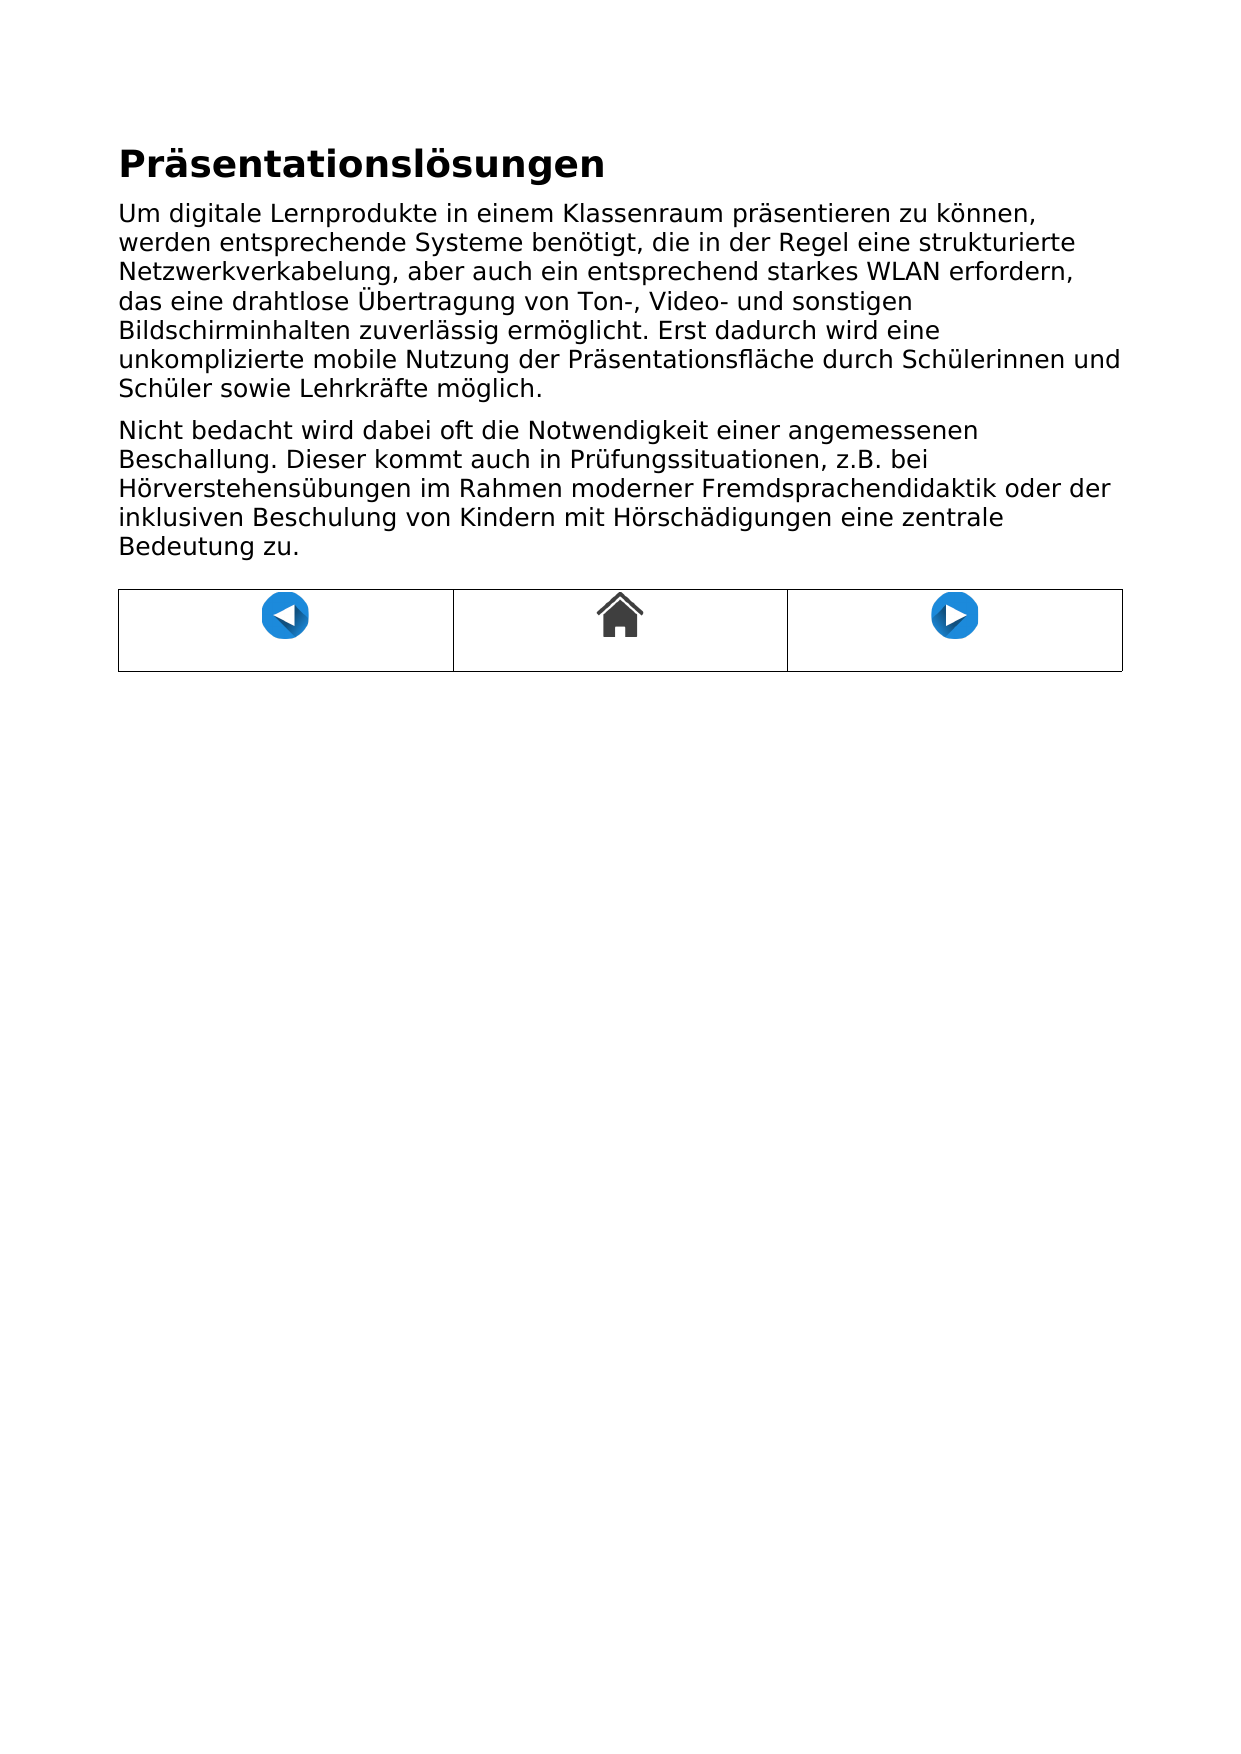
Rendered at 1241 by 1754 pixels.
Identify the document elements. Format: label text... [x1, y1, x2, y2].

picture [931, 592, 979, 639]
subtitle Präsentationslösungen [118, 143, 1122, 187]
table_header [454, 590, 787, 671]
text Nicht bedacht wird dabei oft die Notwendigkeit einer angemessenen Beschallung. Dieser kommt auch in Prüfungssituationen, z.B. bei Hörverstehensübungen im Rahmen moderner Fremdsprachendidaktik oder der inklusiven Beschulung von Kindern mit Hörschädigungen eine zentrale Bedeutung zu. [118, 416, 1122, 562]
table_header [788, 590, 1122, 671]
picture [262, 592, 309, 639]
table_header [119, 590, 453, 671]
text Um digitale Lernprodukte in einem Klassenraum präsentieren zu können, werden entsprechende Systeme benötigt, die in der Regel eine strukturierte Netzwerkverkabelung, aber auch ein entsprechend starkes WLAN erfordern, das eine drahtlose Übertragung von Ton-, Video- und sonstigen Bildschirminhalten zuverlässig ermöglicht. Erst dadurch wird eine unkomplizierte mobile Nutzung der Präsentationsfläche durch Schülerinnen und Schüler sowie Lehrkräfte möglich. [118, 199, 1122, 403]
picture [596, 592, 644, 637]
